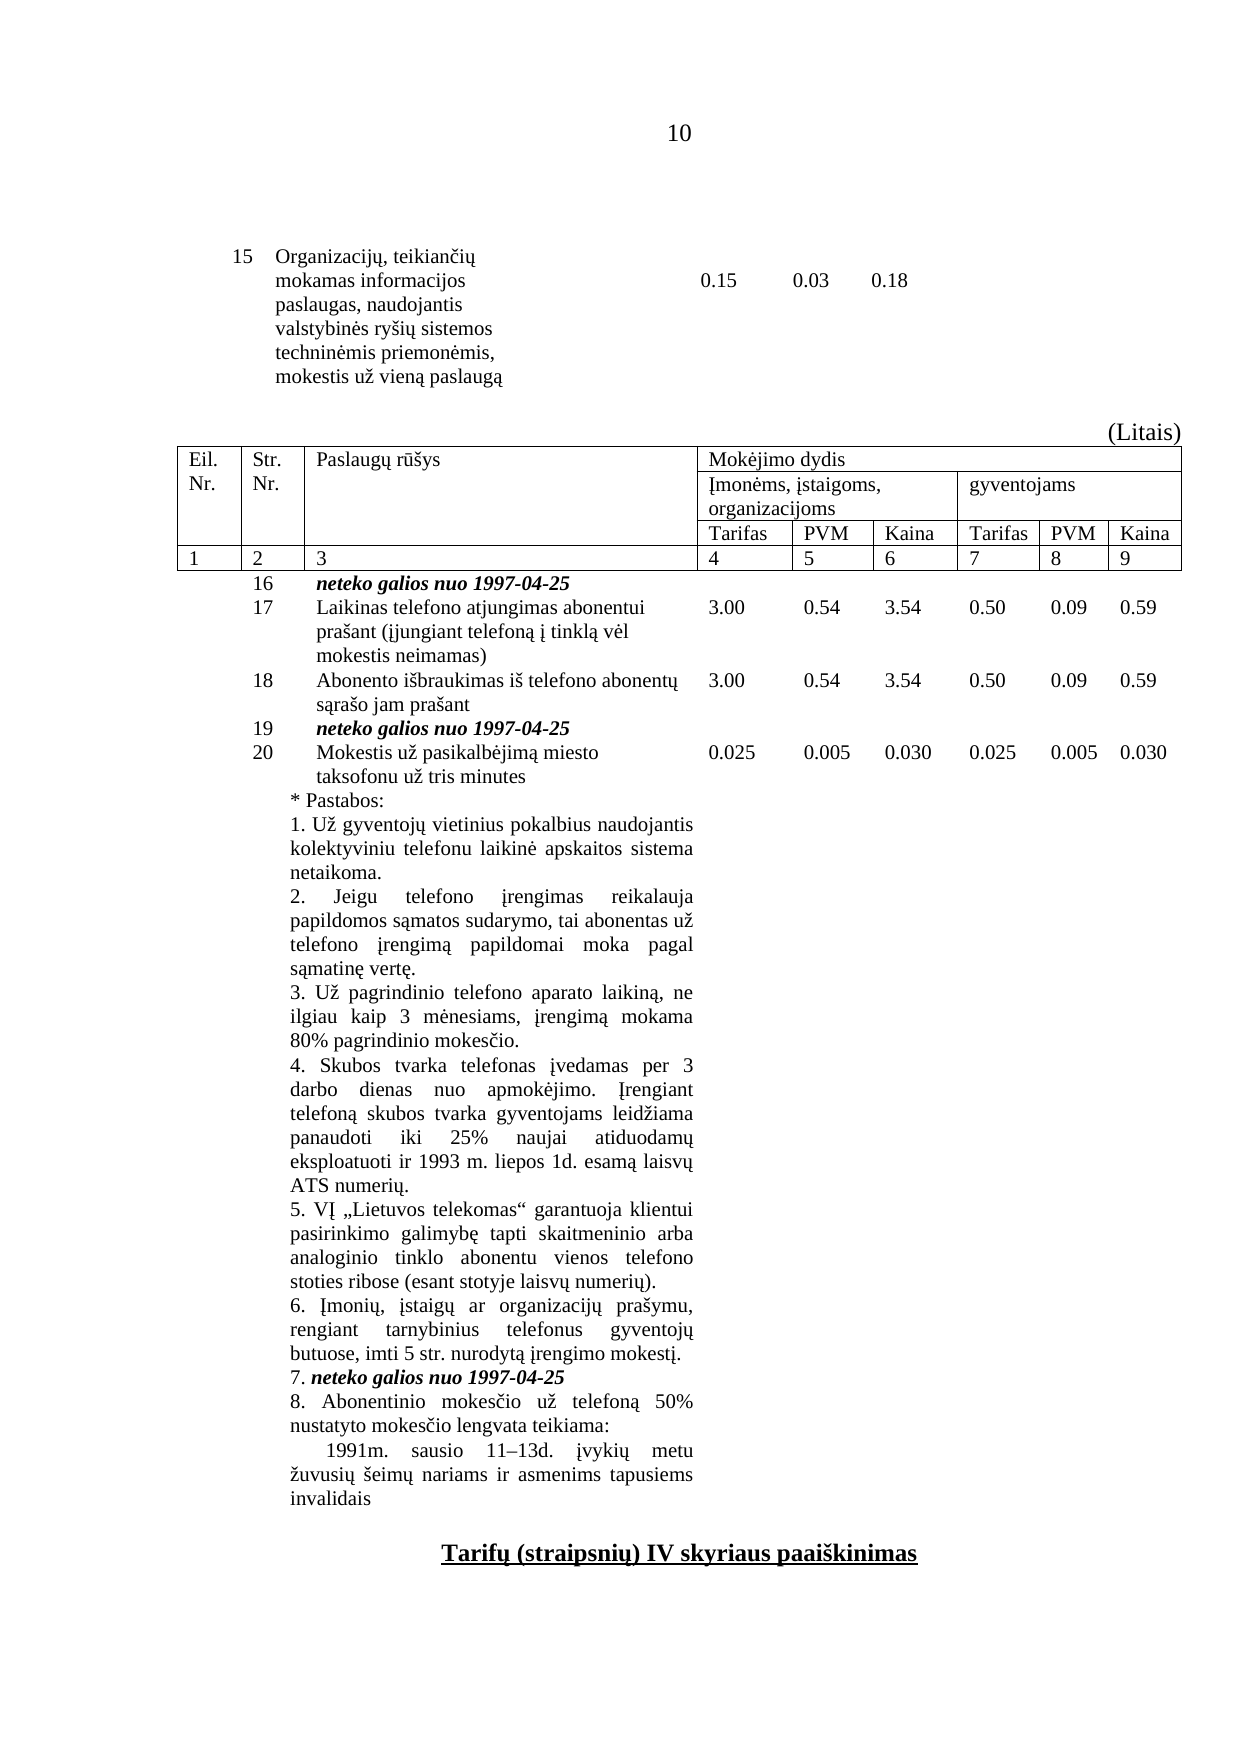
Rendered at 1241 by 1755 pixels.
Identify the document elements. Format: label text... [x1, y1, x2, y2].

table_cell 7 [958, 546, 1039, 570]
table_cell 1 [178, 546, 241, 570]
table_cell [860, 340, 950, 364]
text Tarifų (straipsnių) IV skyriaus paaiškinimas [177, 1538, 1181, 1567]
table_cell [264, 196, 689, 220]
table_cell neteko galios nuo 1997-04-25 [305, 571, 697, 595]
table_header Str. Nr. [242, 447, 304, 545]
table_cell 0.18 [860, 268, 950, 292]
table_cell [873, 571, 958, 595]
table_cell [1101, 148, 1181, 172]
table_cell Tarifas [698, 521, 792, 545]
table_cell [177, 740, 241, 788]
text 1. Už gyventojų vietinius pokalbius naudojantis kolektyviniu telefonu laikinė apskaitos sistema netaikoma. [290, 812, 694, 884]
table_cell Laikinas telefono atjungimas abonentui prašant (įjungiant telefoną į tinklą vėl mokestis neimamas) [305, 595, 697, 667]
table_cell [689, 172, 781, 196]
table_cell 19 [241, 716, 305, 740]
table_cell [689, 364, 781, 388]
text 4. Skubos tvarka telefonas įvedamas per 3 darbo dienas nuo apmokėjimo. Įrengiant telefoną skubos tvarka gyventojams leidžiama panaudoti iki 25% naujai atiduodamų eksploatuoti ir 1993 m. liepos 1d. esamą laisvų ATS numerių. [290, 1052, 694, 1197]
table_cell [781, 172, 860, 196]
table_cell [950, 244, 1032, 268]
table_cell 0.03 [781, 268, 860, 292]
table_cell [177, 340, 221, 364]
table_cell 0.59 [1109, 595, 1181, 667]
table_cell 0.54 [792, 668, 873, 716]
table_cell [1032, 244, 1101, 268]
table_cell [1032, 268, 1101, 292]
table_cell Organizacijų, teikiančių [264, 244, 689, 268]
table_cell [1101, 292, 1181, 316]
table_cell [221, 196, 264, 220]
table_cell 16 [241, 571, 305, 595]
table_cell Tarifas [958, 521, 1039, 545]
table_cell [781, 364, 860, 388]
table_cell 0.005 [1039, 740, 1109, 788]
table_cell 0.54 [792, 595, 873, 667]
table_cell mokestis už vieną paslaugą [264, 364, 689, 388]
text 6. Įmonių, įstaigų ar organizacijų prašymu, rengiant tarnybinius telefonus gyventojų butuose, imti 5 str. nurodytą įrengimo mokestį. [290, 1293, 694, 1365]
table_cell [958, 571, 1039, 595]
table_cell [1101, 220, 1181, 244]
table_cell [860, 196, 950, 220]
table_cell 3.54 [873, 668, 958, 716]
table_cell 9 [1109, 546, 1181, 570]
table_cell [950, 220, 1032, 244]
table_cell [177, 172, 221, 196]
table_cell [792, 571, 873, 595]
table_cell [950, 316, 1032, 340]
table_header Mokėjimo dydis [698, 447, 1181, 471]
table_cell 0.025 [697, 740, 792, 788]
table_cell [1101, 316, 1181, 340]
table_cell 0.09 [1039, 668, 1109, 716]
table_cell PVM [1040, 521, 1108, 545]
table_cell [1032, 172, 1101, 196]
table_cell [1101, 172, 1181, 196]
table_cell Kaina [874, 521, 957, 545]
table_cell 4 [698, 546, 792, 570]
table_cell [177, 292, 221, 316]
text 1991m. sausio 11–13d. įvykių metu žuvusių šeimų nariams ir asmenims tapusiems invalidais [290, 1437, 694, 1510]
table_cell [221, 148, 264, 172]
table_cell 3.54 [873, 595, 958, 667]
table_cell 0.005 [792, 740, 873, 788]
table_cell 0.15 [689, 268, 781, 292]
table_cell techninėmis priemonėmis, [264, 340, 689, 364]
table_cell [177, 716, 241, 740]
table_cell Kaina [1109, 521, 1181, 545]
table_cell 15 [221, 244, 264, 268]
table_cell [697, 716, 792, 740]
table_cell [1032, 196, 1101, 220]
table_cell [950, 172, 1032, 196]
table_cell [1109, 716, 1181, 740]
table_cell 0.025 [958, 740, 1039, 788]
table_cell [781, 220, 860, 244]
table_cell [860, 364, 950, 388]
table_cell [1039, 571, 1109, 595]
table_cell [177, 268, 221, 292]
table_cell 17 [241, 595, 305, 667]
table_cell [177, 668, 241, 716]
table_cell [177, 595, 241, 667]
table_cell [781, 316, 860, 340]
text * Pastabos: [290, 788, 694, 812]
table_cell 0.030 [1109, 740, 1181, 788]
text 3. Už pagrindinio telefono aparato laikiną, ne ilgiau kaip 3 mėnesiams, įrengimą mokama 80% pagrindinio mokesčio. [290, 980, 694, 1052]
table_cell [689, 316, 781, 340]
table_cell paslaugas, naudojantis [264, 292, 689, 316]
text 2. Jeigu telefono įrengimas reikalauja papildomos sąmatos sudarymo, tai abonentas už telefono įrengimą papildomai moka pagal sąmatinę vertę. [290, 884, 694, 980]
table_cell [781, 148, 860, 172]
text (Litais) [177, 417, 1181, 446]
table_cell [860, 172, 950, 196]
table_cell [1032, 364, 1101, 388]
table_cell [221, 220, 264, 244]
table_cell [221, 292, 264, 316]
table_cell [1032, 148, 1101, 172]
table_header Eil. Nr. [178, 447, 241, 545]
table_cell valstybinės ryšių sistemos [264, 316, 689, 340]
table_cell [873, 716, 958, 740]
table_cell [1101, 268, 1181, 292]
table_cell 0.09 [1039, 595, 1109, 667]
table_cell [221, 172, 264, 196]
table_cell [860, 220, 950, 244]
table_cell [264, 148, 689, 172]
table_cell [860, 244, 950, 268]
table_cell 20 [241, 740, 305, 788]
table_cell [860, 316, 950, 340]
table_cell 8 [1040, 546, 1108, 570]
table_cell 0.50 [958, 668, 1039, 716]
table_cell [1101, 364, 1181, 388]
table_cell 2 [242, 546, 304, 570]
table_cell [177, 148, 221, 172]
table_cell [221, 340, 264, 364]
table_cell [950, 148, 1032, 172]
table_cell [221, 316, 264, 340]
table_cell 3 [305, 546, 697, 570]
table_cell [264, 172, 689, 196]
table_cell [1032, 292, 1101, 316]
table_cell [1101, 244, 1181, 268]
table_cell [781, 244, 860, 268]
table_cell 0.030 [873, 740, 958, 788]
table_cell [697, 571, 792, 595]
table_cell [689, 292, 781, 316]
table_cell [781, 196, 860, 220]
table_cell 18 [241, 668, 305, 716]
table_cell [860, 148, 950, 172]
table_cell [177, 196, 221, 220]
table_cell [689, 196, 781, 220]
table_cell [689, 340, 781, 364]
table_cell [950, 364, 1032, 388]
table_cell 3.00 [697, 668, 792, 716]
table_cell [177, 316, 221, 340]
table_cell [792, 716, 873, 740]
table_cell [177, 220, 221, 244]
table_cell [950, 268, 1032, 292]
table_cell [177, 571, 241, 595]
table_cell 3.00 [697, 595, 792, 667]
table_cell Įmonėms, įstaigoms, organizacijoms [698, 472, 957, 520]
table_cell [781, 340, 860, 364]
table_cell gyventojams [958, 472, 1181, 520]
table_cell 0.50 [958, 595, 1039, 667]
table_cell Mokestis už pasikalbėjimą miesto taksofonu už tris minutes [305, 740, 697, 788]
table_cell 5 [793, 546, 873, 570]
table_cell PVM [793, 521, 873, 545]
table_cell [1101, 340, 1181, 364]
table_cell [1101, 196, 1181, 220]
table_cell 6 [874, 546, 957, 570]
table_header Paslaugų rūšys [305, 447, 697, 545]
table_cell [689, 244, 781, 268]
table_cell [177, 244, 221, 268]
table_cell [860, 292, 950, 316]
table_cell [689, 148, 781, 172]
table_cell [177, 364, 221, 388]
table_cell [689, 220, 781, 244]
table_cell [958, 716, 1039, 740]
table_cell [221, 268, 264, 292]
table_cell [264, 220, 689, 244]
table_cell [1039, 716, 1109, 740]
table_cell [1032, 316, 1101, 340]
text 5. VĮ „Lietuvos telekomas“ garantuoja klientui pasirinkimo galimybę tapti skaitmeninio arba analoginio tinklo abonentu vienos telefono stoties ribose (esant stotyje laisvų numerių). [290, 1197, 694, 1293]
table_cell [950, 292, 1032, 316]
text 7. neteko galios nuo 1997-04-25 [290, 1365, 694, 1389]
table_cell [1032, 340, 1101, 364]
table_cell [781, 292, 860, 316]
text 8. Abonentinio mokesčio už telefoną 50% nustatyto mokesčio lengvata teikiama: [290, 1389, 694, 1437]
table_cell [950, 196, 1032, 220]
table_cell [221, 364, 264, 388]
table_cell mokamas informacijos [264, 268, 689, 292]
table_cell neteko galios nuo 1997-04-25 [305, 716, 697, 740]
table_cell 0.59 [1109, 668, 1181, 716]
table_cell [950, 340, 1032, 364]
table_cell [1109, 571, 1181, 595]
table_cell Abonento išbraukimas iš telefono abonentų sąrašo jam prašant [305, 668, 697, 716]
table_cell [1032, 220, 1101, 244]
